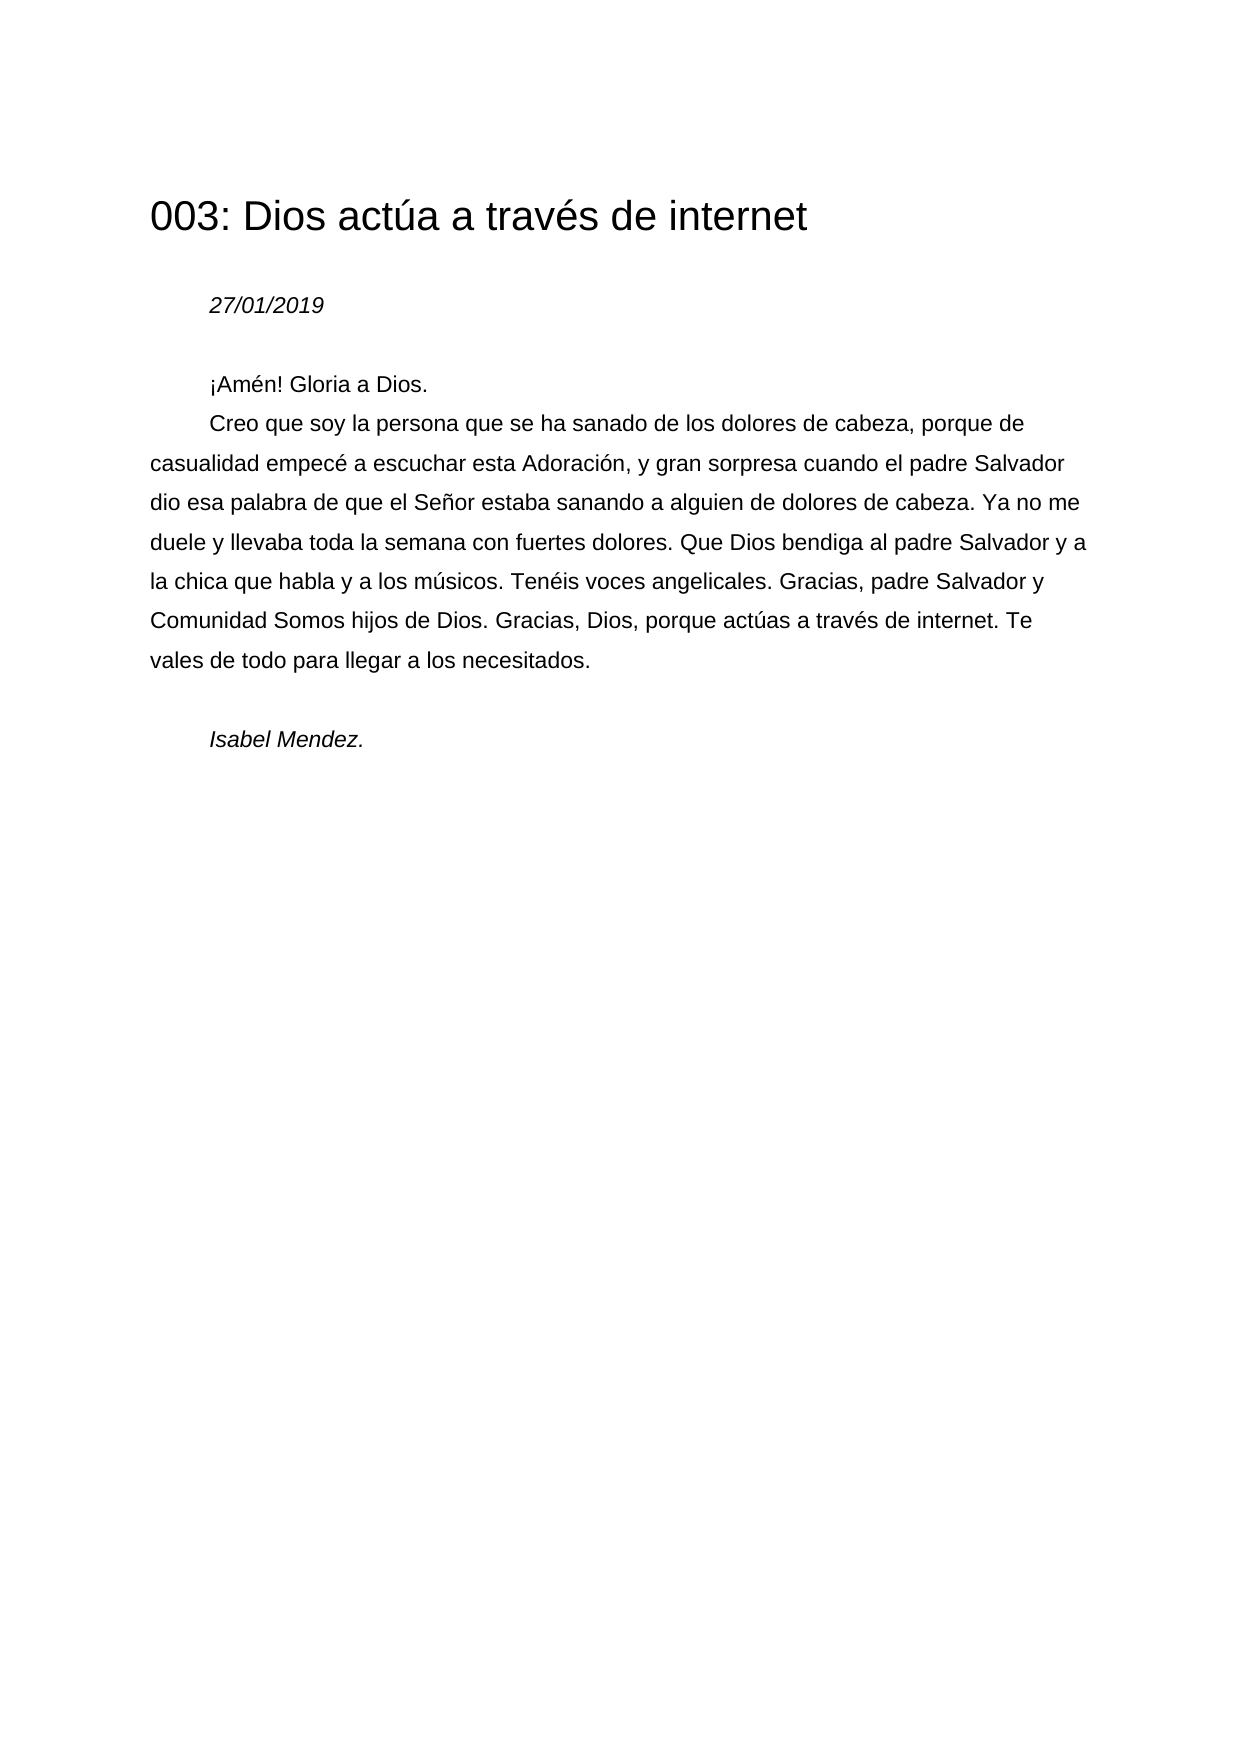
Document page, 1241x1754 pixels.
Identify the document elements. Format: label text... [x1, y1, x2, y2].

text Isabel Mendez. [150, 726, 1090, 752]
text ¡Amén! Gloria a Dios. [150, 371, 1090, 397]
text Creo que soy la persona que se ha sanado de los dolores de cabeza, porque de casualidad empecé a escuchar esta Adoración, y gran sorpresa cuando el padre Salvador dio esa palabra de que el Señor estaba sanando a alguien de dolores de cabeza. Ya no me duele y llevaba toda la semana con fuertes dolores. Que Dios bendiga al padre Salvador y a la chica que habla y a los músicos. Tenéis voces angelicales. Gracias, padre Salvador y Comunidad Somos hijos de Dios. Gracias, Dios, porque actúas a través de internet. Te vales de todo para llegar a los necesitados. [150, 410, 1090, 673]
text 27/01/2019 [150, 292, 1090, 318]
subtitle 003: Dios actúa a través de internet [150, 192, 1090, 239]
